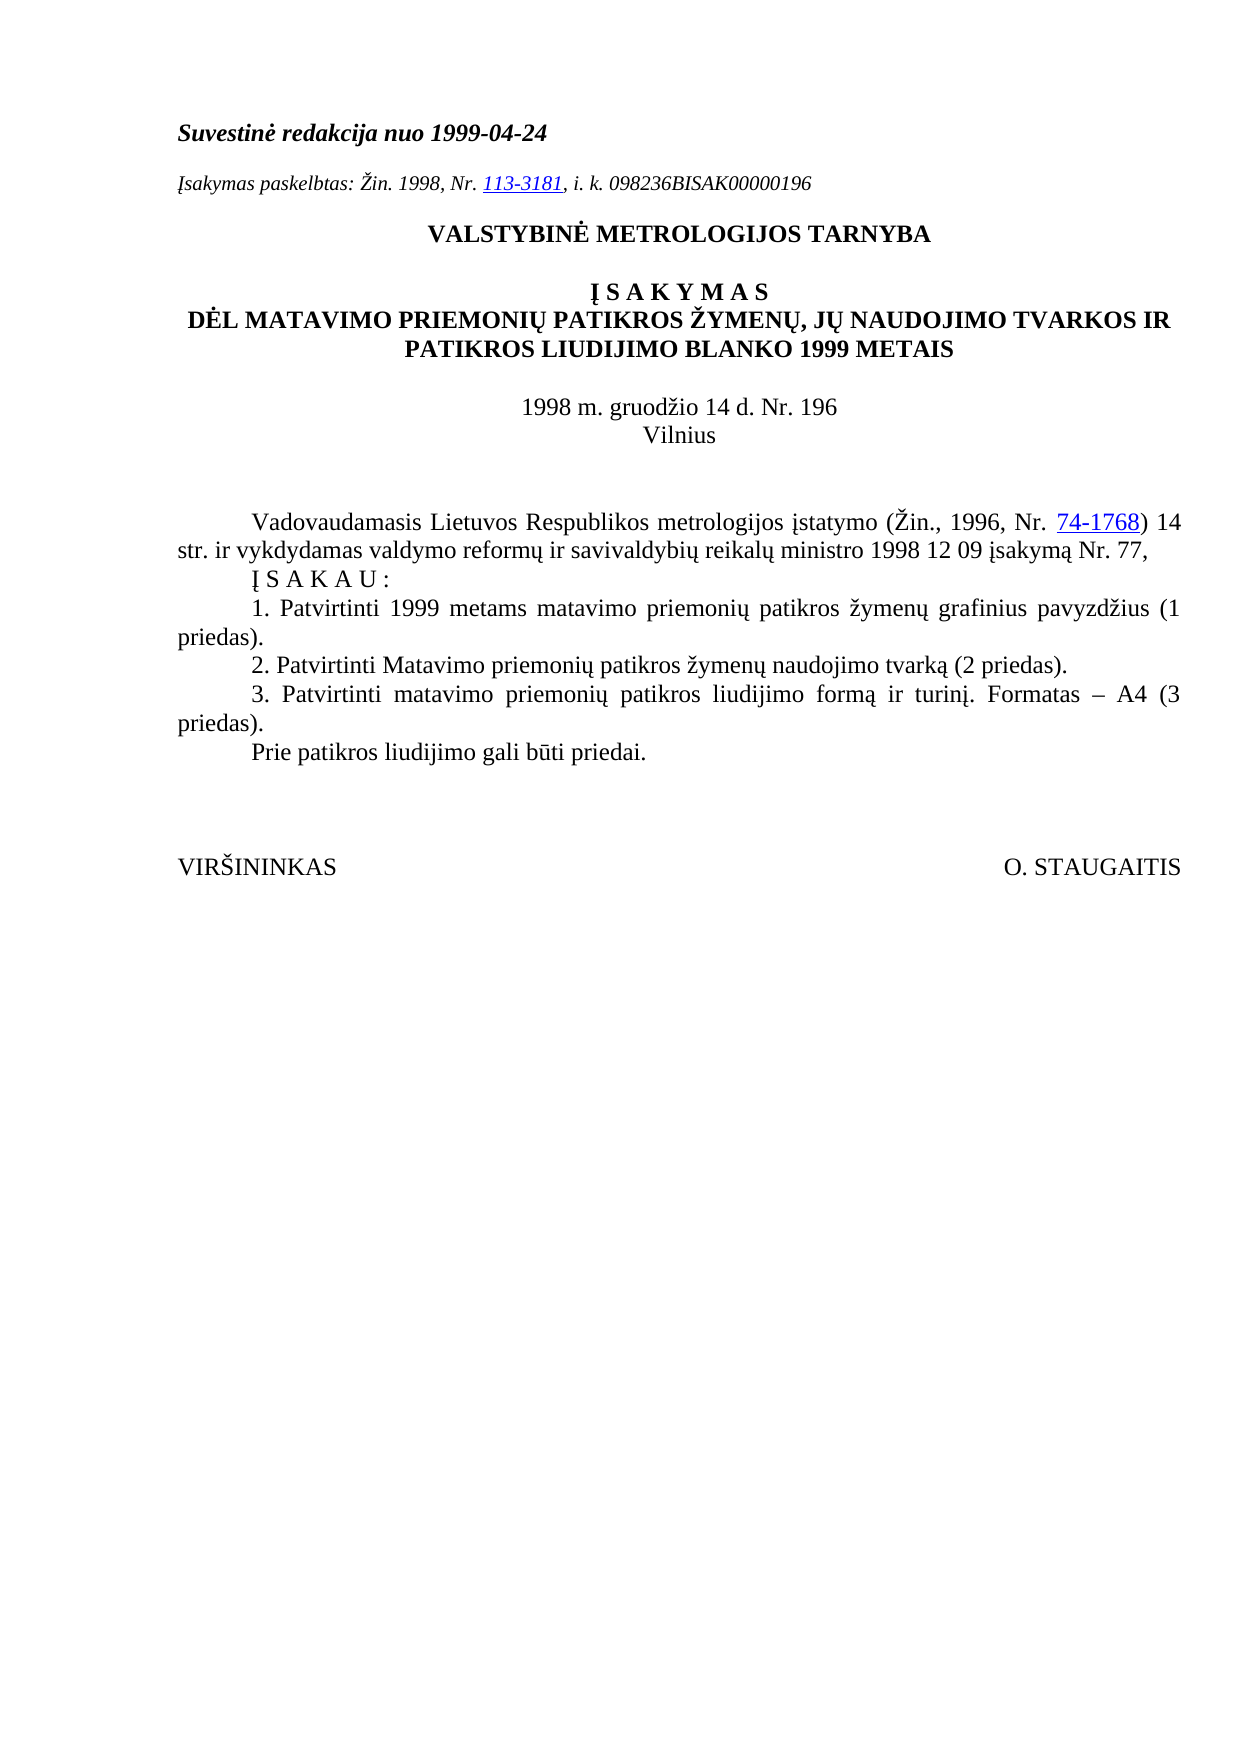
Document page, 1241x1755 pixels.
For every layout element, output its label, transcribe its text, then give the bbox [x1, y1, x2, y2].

text Įsakymas paskelbtas: Žin. 1998, Nr. 113-3181, i. k. 098236BISAK00000196 [177, 171, 1181, 195]
text Vadovaudamasis Lietuvos Respublikos metrologijos įstatymo (Žin., 1996, Nr. 74-1768) 14 str. ir vykdydamas valdymo reformų ir savivaldybių reikalų ministro 1998 12 09 įsakymą Nr. 77, [177, 507, 1181, 564]
text Prie patikros liudijimo gali būti priedai. [177, 737, 1181, 765]
text ĮSAKAU: [177, 564, 1181, 593]
text 1998 m. gruodžio 14 d. Nr. 196 [177, 392, 1181, 420]
text Suvestinė redakcija nuo 1999-04-24 [177, 118, 1181, 147]
text DĖL MATAVIMO PRIEMONIŲ PATIKROS ŽYMENŲ, JŲ NAUDOJIMO TVARKOS IR PATIKROS LIUDIJIMO BLANKO 1999 METAIS [177, 305, 1181, 363]
text Į S A K Y M A S [177, 277, 1181, 305]
text Vilnius [177, 420, 1181, 449]
text 1. Patvirtinti 1999 metams matavimo priemonių patikros žymenų grafinius pavyzdžius (1 priedas). [177, 593, 1181, 650]
text 2. Patvirtinti Matavimo priemonių patikros žymenų naudojimo tvarką (2 priedas). [177, 650, 1181, 679]
text VIRŠININKAS O. STAUGAITIS [177, 852, 1181, 880]
text 3. Patvirtinti matavimo priemonių patikros liudijimo formą ir turinį. Formatas – A4 (3 priedas). [177, 679, 1181, 737]
text VALSTYBINĖ METROLOGIJOS TARNYBA [177, 219, 1181, 248]
